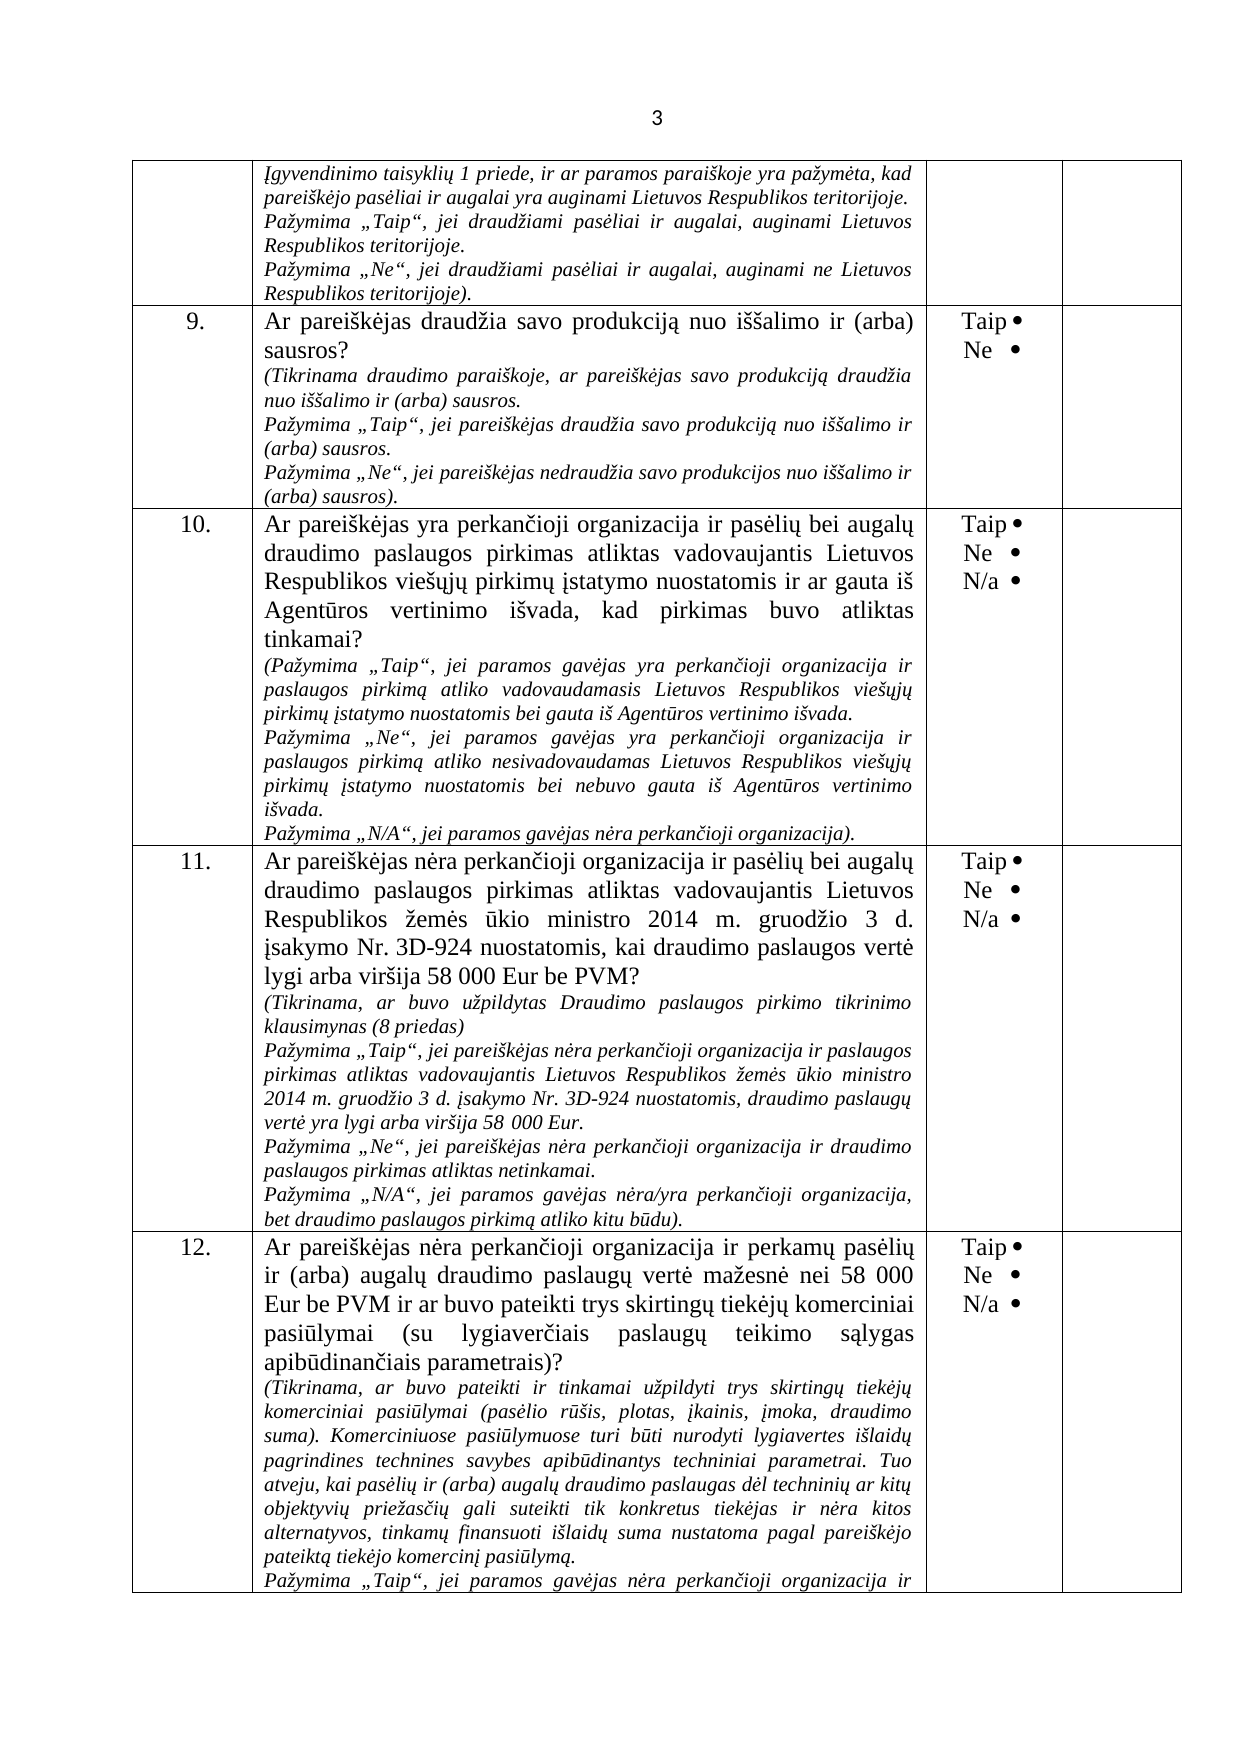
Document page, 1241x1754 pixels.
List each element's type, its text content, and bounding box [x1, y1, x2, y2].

table_cell 10. [133, 509, 252, 845]
table_cell [1063, 1232, 1181, 1592]
table_cell Ar pareiškėjas nėra perkančioji organizacija ir perkamų pasėlių ir (arba) augalų draudimo paslaugų vertė mažesnė nei 58 000 Eur be PVM ir ar buvo pateikti trys skirtingų tiekėjų komerciniai pasiūlymai (su lygiaverčiais paslaugų teikimo sąlygas apibūdinančiais parametrais)? (Tikrinama, ar buvo pateikti ir tinkamai užpildyti trys skirtingų tiekėjų komerciniai pasiūlymai (pasėlio rūšis, plotas, įkainis, įmoka, draudimo suma). Komerciniuose pasiūlymuose turi būti nurodyti lygiavertes išlaidų pagrindines technines savybes apibūdinantys techniniai parametrai. Tuo atveju, kai pasėlių ir (arba) augalų draudimo paslaugas dėl techninių ar kitų objektyvių priežasčių gali suteikti tik konkretus tiekėjas ir nėra kitos alternatyvos, tinkamų finansuoti išlaidų suma nustatoma pagal pareiškėjo pateiktą tiekėjo komercinį pasiūlymą. Pažymima „Taip“, jei paramos gavėjas nėra perkančioji organizacija ir [253, 1232, 926, 1592]
table_cell Taip  Ne  N/a  [927, 846, 1062, 1231]
table_cell 12. [133, 1232, 252, 1592]
table_cell Ar pareiškėjas draudžia savo produkciją nuo iššalimo ir (arba) sausros? (Tikrinama draudimo paraiškoje, ar pareiškėjas savo produkciją draudžia nuo iššalimo ir (arba) sausros. Pažymima „Taip“, jei pareiškėjas draudžia savo produkciją nuo iššalimo ir (arba) sausros. Pažymima „Ne“, jei pareiškėjas nedraudžia savo produkcijos nuo iššalimo ir (arba) sausros). [253, 306, 926, 508]
table_cell 11. [133, 846, 252, 1231]
table_cell Ar pareiškėjas yra perkančioji organizacija ir pasėlių bei augalų draudimo paslaugos pirkimas atliktas vadovaujantis Lietuvos Respublikos viešųjų pirkimų įstatymo nuostatomis ir ar gauta iš Agentūros vertinimo išvada, kad pirkimas buvo atliktas tinkamai? (Pažymima „Taip“, jei paramos gavėjas yra perkančioji organizacija ir paslaugos pirkimą atliko vadovaudamasis Lietuvos Respublikos viešųjų pirkimų įstatymo nuostatomis bei gauta iš Agentūros vertinimo išvada. Pažymima „Ne“, jei paramos gavėjas yra perkančioji organizacija ir paslaugos pirkimą atliko nesivadovaudamas Lietuvos Respublikos viešųjų pirkimų įstatymo nuostatomis bei nebuvo gauta iš Agentūros vertinimo išvada. Pažymima „N/A“, jei paramos gavėjas nėra perkančioji organizacija). [253, 509, 926, 845]
table_cell [133, 161, 252, 305]
table_cell [1063, 306, 1181, 508]
table_cell 9. [133, 306, 252, 508]
table_cell [927, 161, 1062, 305]
table_cell [1063, 509, 1181, 845]
table_cell Ar pareiškėjas nėra perkančioji organizacija ir pasėlių bei augalų draudimo paslaugos pirkimas atliktas vadovaujantis Lietuvos Respublikos žemės ūkio ministro 2014 m. gruodžio 3 d. įsakymo Nr. 3D-924 nuostatomis, kai draudimo paslaugos vertė lygi arba viršija 58 000 Eur be PVM? (Tikrinama, ar buvo užpildytas Draudimo paslaugos pirkimo tikrinimo klausimynas (8 priedas) Pažymima „Taip“, jei pareiškėjas nėra perkančioji organizacija ir paslaugos pirkimas atliktas vadovaujantis Lietuvos Respublikos žemės ūkio ministro 2014 m. gruodžio 3 d. įsakymo Nr. 3D-924 nuostatomis, draudimo paslaugų vertė yra lygi arba viršija 58 000 Eur. Pažymima „Ne“, jei pareiškėjas nėra perkančioji organizacija ir draudimo paslaugos pirkimas atliktas netinkamai. Pažymima „N/A“, jei paramos gavėjas nėra/yra perkančioji organizacija, bet draudimo paslaugos pirkimą atliko kitu būdu). [253, 846, 926, 1231]
table_cell [1063, 846, 1181, 1231]
table_cell Taip  Ne  N/a  [927, 1232, 1062, 1592]
table_cell Taip  Ne  [927, 306, 1062, 508]
table_cell Įgyvendinimo taisyklių 1 priede, ir ar paramos paraiškoje yra pažymėta, kad pareiškėjo pasėliai ir augalai yra auginami Lietuvos Respublikos teritorijoje. Pažymima „Taip“, jei draudžiami pasėliai ir augalai, auginami Lietuvos Respublikos teritorijoje. Pažymima „Ne“, jei draudžiami pasėliai ir augalai, auginami ne Lietuvos Respublikos teritorijoje). [253, 161, 926, 305]
table_cell [1063, 161, 1181, 305]
table_cell Taip  Ne  N/a  [927, 509, 1062, 845]
